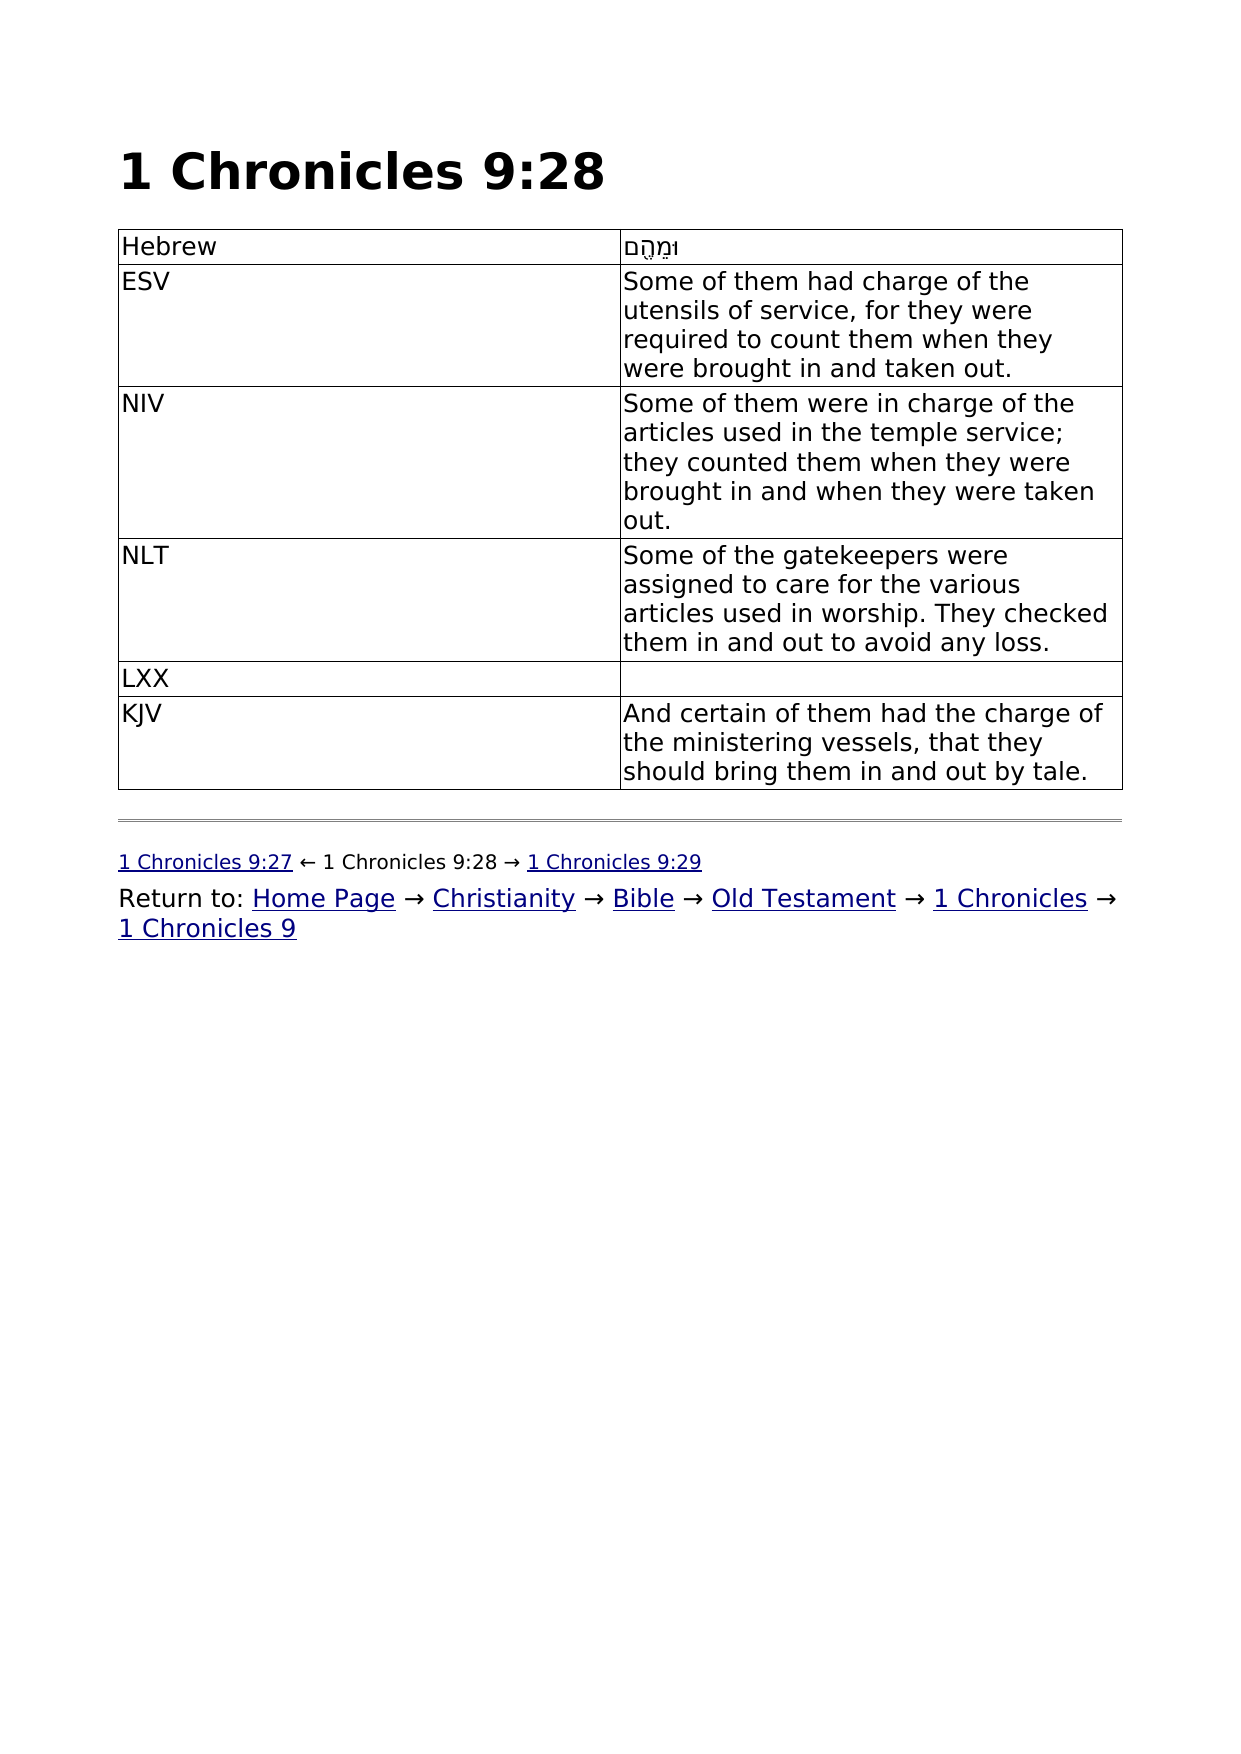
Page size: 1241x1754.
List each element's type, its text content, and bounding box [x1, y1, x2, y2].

table_header וּמֵהֶ֖ם [621, 230, 1122, 264]
text Return to: Home Page → Christianity → Bible → Old Testament → 1 Chronicles → 1 Chronicles 9 [118, 884, 1122, 943]
table_cell NLT [119, 539, 620, 661]
table_header Hebrew [119, 230, 620, 264]
table_cell ESV [119, 265, 620, 386]
table_cell NIV [119, 387, 620, 538]
table_cell Some of them had charge of the utensils of service, for they were required to count them when they were brought in and taken out. [621, 265, 1122, 386]
text 1 Chronicles 9:27 ← 1 Chronicles 9:28 → 1 Chronicles 9:29 [118, 851, 1122, 884]
subtitle 1 Chronicles 9:28 [118, 143, 1122, 201]
table_cell LXX [119, 662, 620, 696]
table_cell KJV [119, 697, 620, 789]
table_cell [621, 662, 1122, 696]
table_cell And certain of them had the charge of the ministering vessels, that they should bring them in and out by tale. [621, 697, 1122, 789]
table_cell Some of the gatekeepers were assigned to care for the various articles used in worship. They checked them in and out to avoid any loss. [621, 539, 1122, 661]
table_cell Some of them were in charge of the articles used in the temple service; they counted them when they were brought in and when they were taken out. [621, 387, 1122, 538]
